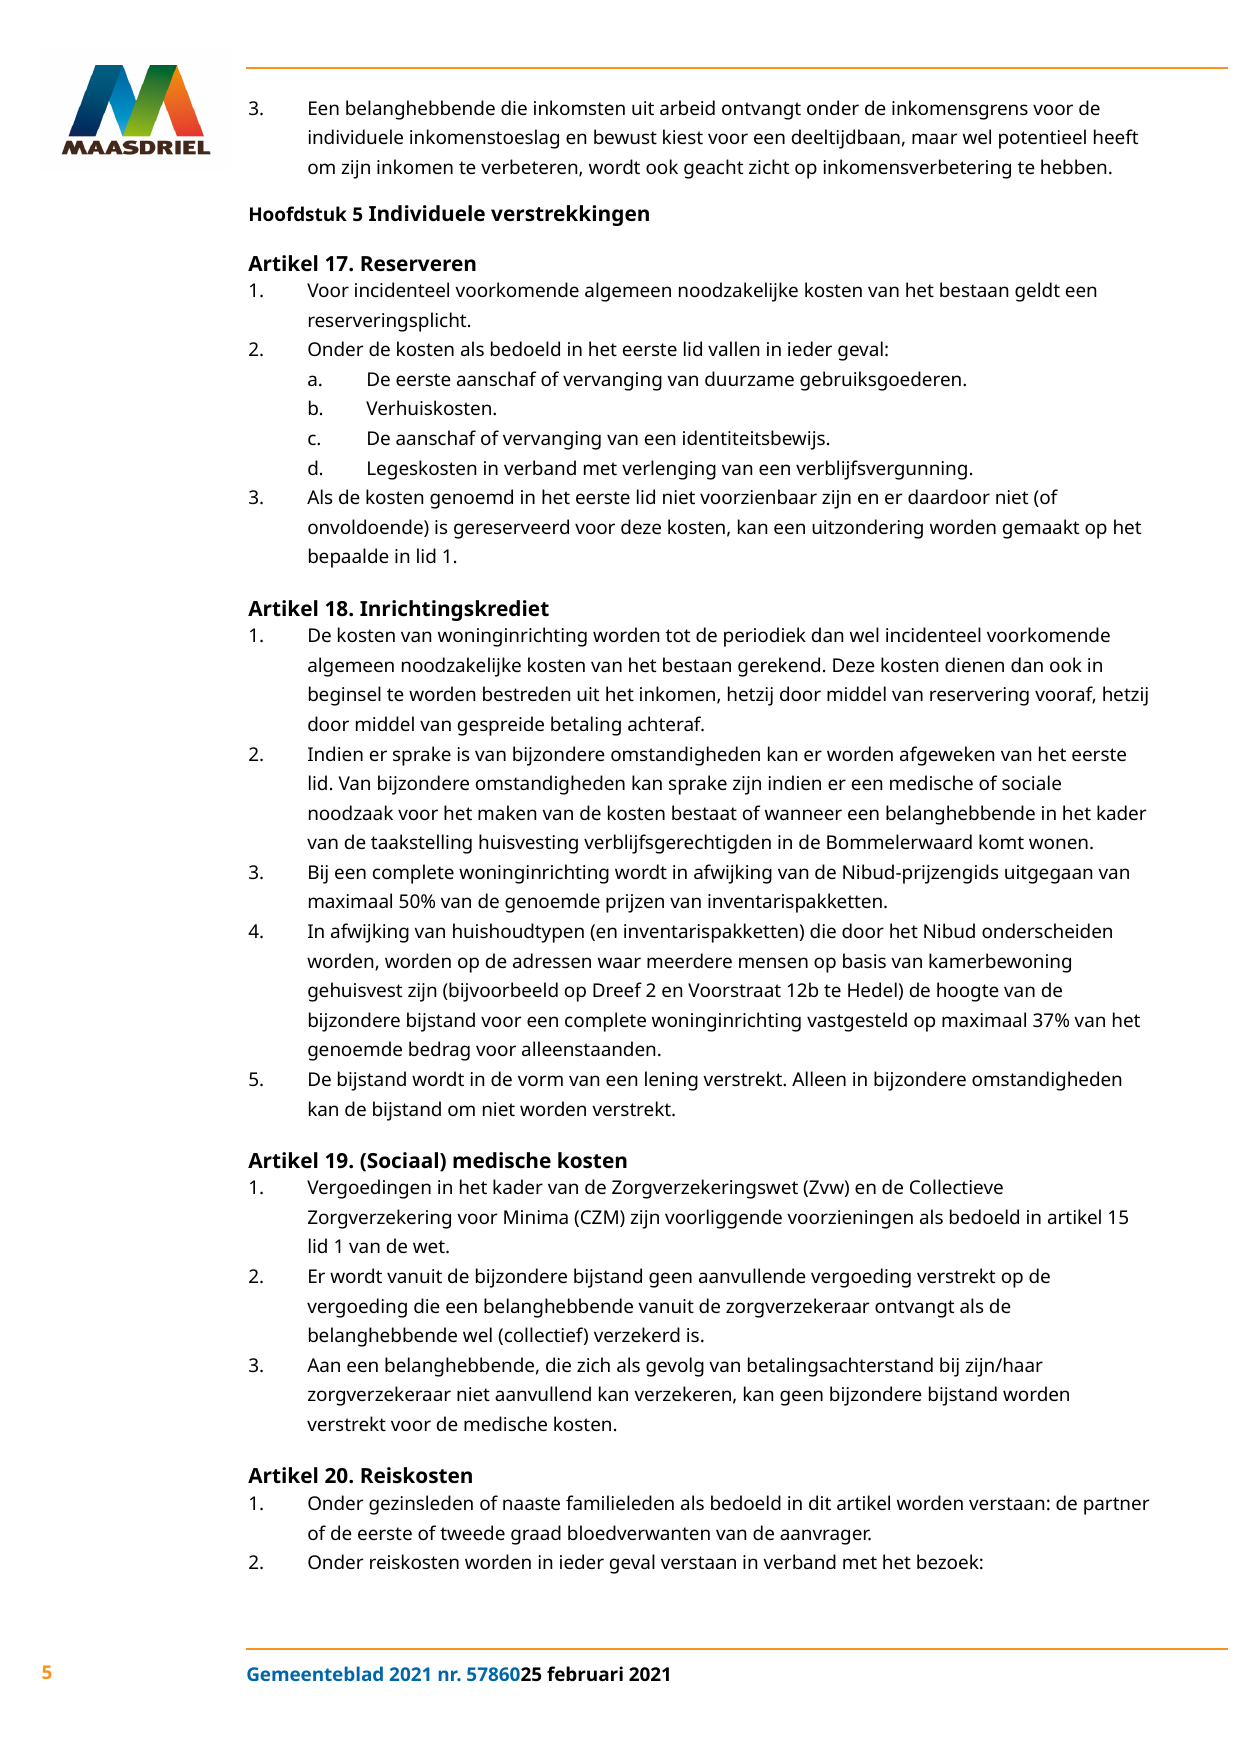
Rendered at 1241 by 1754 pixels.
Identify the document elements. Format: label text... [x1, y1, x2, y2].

list Verhuiskosten. [307, 396, 1152, 421]
list De aanschaf of vervanging van een identiteitsbewijs. [307, 425, 1152, 451]
list Onder de kosten als bedoeld in het eerste lid vallen in ieder geval: [248, 336, 1152, 362]
list Bij een complete woninginrichting wordt in afwijking van de Nibud-prijzengids uitgegaan van maximaal 50% van de genoemde prijzen van inventarispakketten. [248, 859, 1152, 914]
list Vergoedingen in het kader van de Zorgverzekeringswet (Zvw) en de Collectieve Zorgverzekering voor Minima (CZM) zijn voorliggende voorzieningen als bedoeld in artikel 15 lid 1 van de wet. [248, 1174, 1152, 1259]
list Een belanghebbende die inkomsten uit arbeid ontvangt onder de inkomensgrens voor de individuele inkomenstoeslag en bewust kiest voor een deeltijdbaan, maar wel potentieel heeft om zijn inkomen te verbeteren, wordt ook geacht zicht op inkomensverbetering te hebben. [248, 95, 1152, 180]
list De kosten van woninginrichting worden tot de periodiek dan wel incidenteel voorkomende algemeen noodzakelijke kosten van het bestaan gerekend. Deze kosten dienen dan ook in beginsel te worden bestreden uit het inkomen, hetzij door middel van reservering vooraf, hetzij door middel van gespreide betaling achteraf. [248, 622, 1152, 737]
picture [41, 47, 231, 172]
text Artikel 17. Reserveren [248, 249, 1152, 277]
text Artikel 20. Reiskosten [248, 1462, 1152, 1490]
list De eerste aanschaf of vervanging van duurzame gebruiksgoederen. [307, 366, 1152, 392]
list In afwijking van huishoudtypen (en inventarispakketten) die door het Nibud onderscheiden worden, worden op de adressen waar meerdere mensen op basis van kamerbewoning gehuisvest zijn (bijvoorbeeld op Dreef 2 en Voorstraat 12b te Hedel) de hoogte van de bijzondere bijstand voor een complete woninginrichting vastgesteld op maximaal 37% van het genoemde bedrag voor alleenstaanden. [248, 918, 1152, 1062]
list Er wordt vanuit de bijzondere bijstand geen aanvullende vergoeding verstrekt op de vergoeding die een belanghebbende vanuit de zorgverzekeraar ontvangt als de belanghebbende wel (collectief) verzekerd is. [248, 1263, 1152, 1348]
text Artikel 19. (Sociaal) medische kosten [248, 1146, 1152, 1174]
list Aan een belanghebbende, die zich als gevolg van betalingsachterstand bij zijn/haar zorgverzekeraar niet aanvullend kan verzekeren, kan geen bijzondere bijstand worden verstrekt voor de medische kosten. [248, 1352, 1152, 1437]
list Als de kosten genoemd in het eerste lid niet voorzienbaar zijn en er daardoor niet (of onvoldoende) is gereserveerd voor deze kosten, kan een uitzondering worden gemaakt op het bepaalde in lid 1. [248, 484, 1152, 569]
list Onder gezinsleden of naaste familieleden als bedoeld in dit artikel worden verstaan: de partner of de eerste of tweede graad bloedverwanten van de aanvrager. [248, 1490, 1152, 1545]
list De bijstand wordt in de vorm van een lening verstrekt. Alleen in bijzondere omstandigheden kan de bijstand om niet worden verstrekt. [248, 1066, 1152, 1121]
text Artikel 18. Inrichtingskrediet [248, 594, 1152, 622]
list Legeskosten in verband met verlenging van een verblijfsvergunning. [307, 455, 1152, 481]
text Hoofdstuk 5 Individuele verstrekkingen [248, 199, 1152, 228]
list Voor incidenteel voorkomende algemeen noodzakelijke kosten van het bestaan geldt een reserveringsplicht. [248, 277, 1152, 333]
list Indien er sprake is van bijzondere omstandigheden kan er worden afgeweken van het eerste lid. Van bijzondere omstandigheden kan sprake zijn indien er een medische of sociale noodzaak voor het maken van de kosten bestaat of wanneer een belanghebbende in het kader van de taakstelling huisvesting verblijfsgerechtigden in de Bommelerwaard komt wonen. [248, 741, 1152, 855]
list Onder reiskosten worden in ieder geval verstaan in verband met het bezoek: [248, 1549, 1152, 1575]
